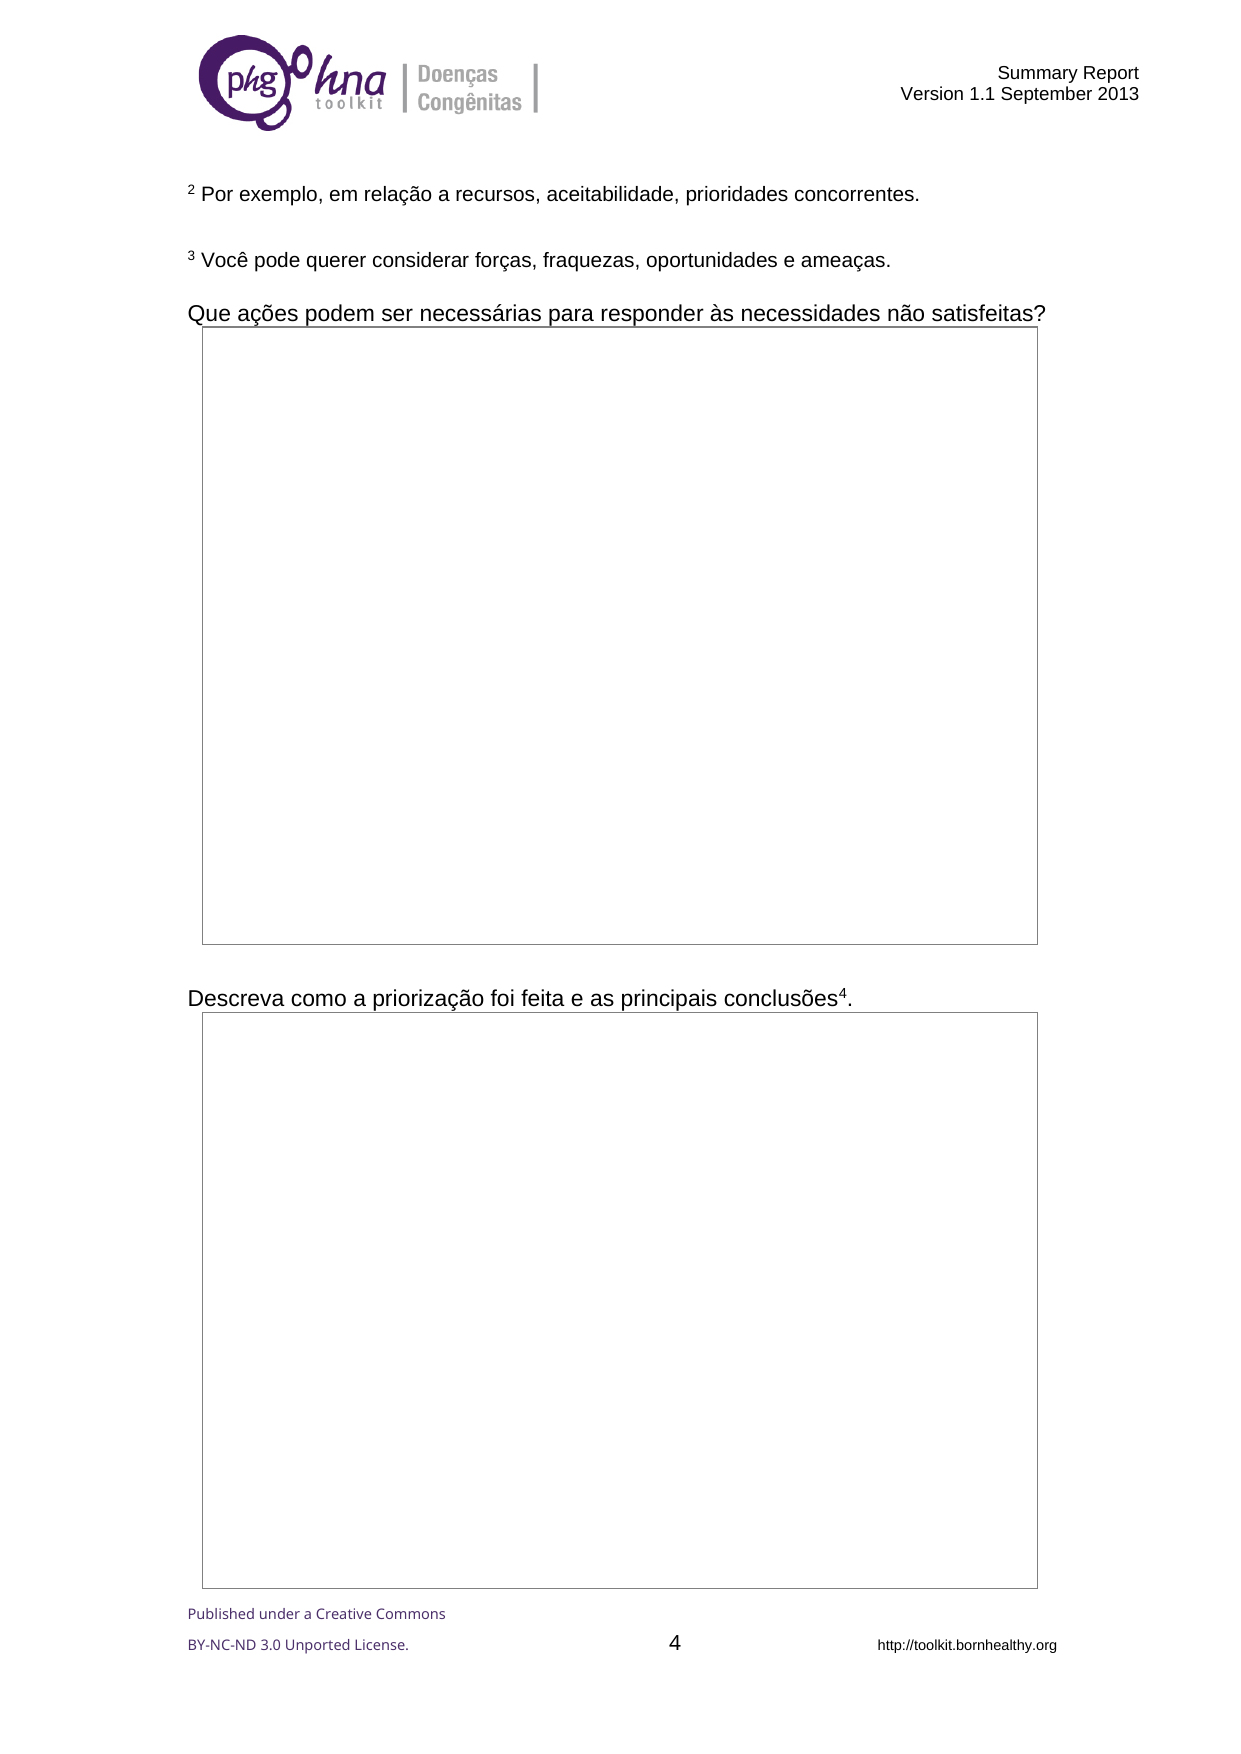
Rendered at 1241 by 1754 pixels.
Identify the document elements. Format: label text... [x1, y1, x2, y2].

subtitle Descreva como a priorização foi feita e as principais conclusões4. [187, 983, 1053, 1012]
text 2 Por exemplo, em relação a recursos, aceitabilidade, prioridades concorrentes. [187, 182, 1053, 206]
subtitle Que ações podem ser necessárias para responder às necessidades não satisfeitas? [187, 297, 1053, 326]
subtitle 3 Você pode querer considerar forças, fraquezas, oportunidades e ameaças. [187, 243, 1053, 272]
